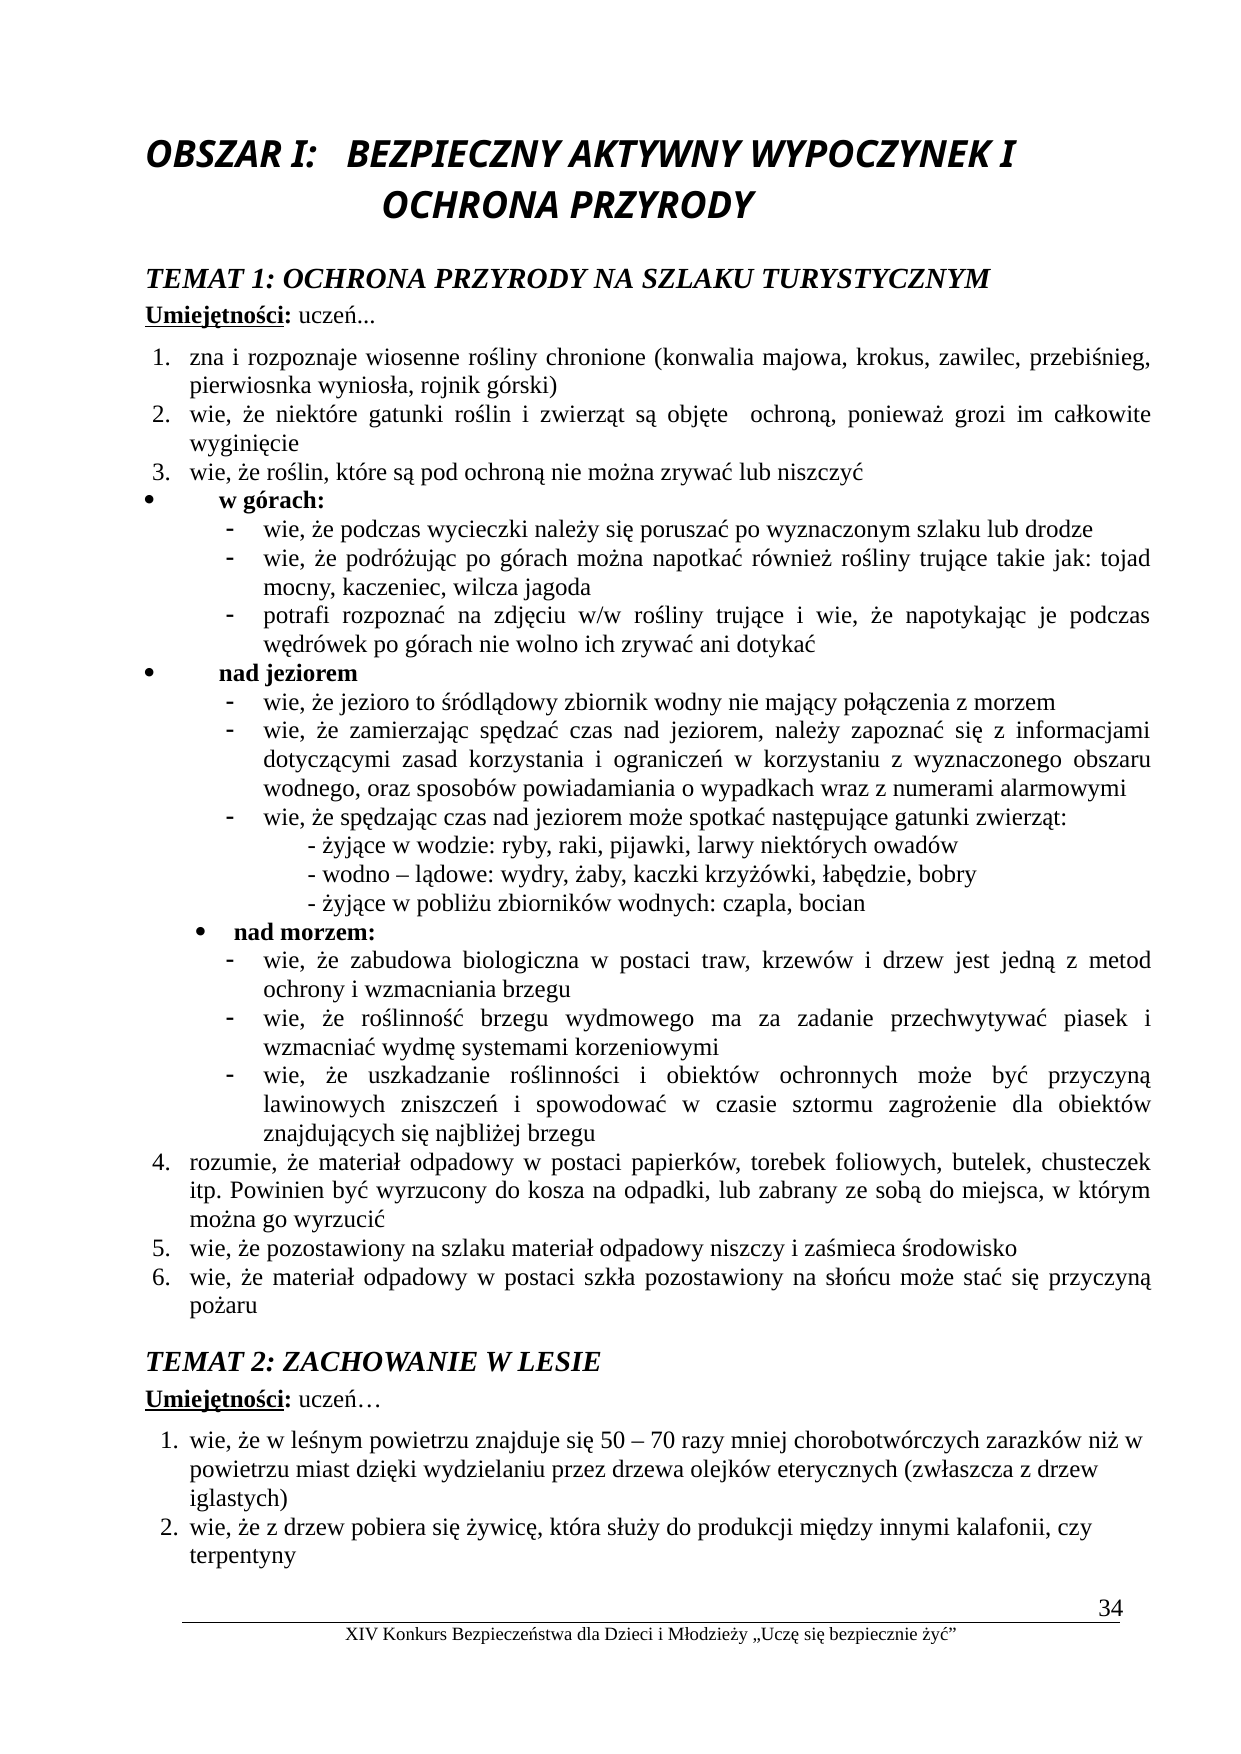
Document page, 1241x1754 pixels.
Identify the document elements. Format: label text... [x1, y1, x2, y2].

list wie, że materiał odpadowy w postaci szkła pozostawiony na słońcu może stać się przyczyną pożaru [152, 1262, 1152, 1319]
subtitle TEMAT 2: ZACHOWANIE W LESIE [145, 1344, 1152, 1378]
list nad jeziorem [145, 658, 1152, 687]
list potrafi rozpoznać na zdjęciu w/w rośliny trujące i wie, że napotykając je podczas wędrówek po górach nie wolno ich zrywać ani dotykać [226, 601, 1152, 658]
text - żyjące w wodzie: ryby, raki, pijawki, larwy niektórych owadów [307, 831, 1152, 859]
list wie, że z drzew pobiera się żywicę, która służy do produkcji między innymi kalafonii, czy terpentyny [160, 1512, 1152, 1569]
text - żyjące w pobliżu zbiorników wodnych: czapla, bocian [307, 888, 1152, 917]
list wie, że jezioro to śródlądowy zbiornik wodny nie mający połączenia z morzem [226, 687, 1152, 716]
subtitle TEMAT 1: OCHRONA PRZYRODY NA SZLAKU TURYSTYCZNYM [145, 261, 1152, 294]
list rozumie, że materiał odpadowy w postaci papierków, torebek foliowych, butelek, chusteczek itp. Powinien być wyrzucony do kosza na odpadki, lub zabrany ze sobą do miejsca, w którym można go wyrzucić [152, 1147, 1152, 1233]
list wie, że spędzając czas nad jeziorem może spotkać następujące gatunki zwierząt: [226, 802, 1152, 831]
list wie, że roślin, które są pod ochroną nie można zrywać lub niszczyć [152, 457, 1152, 486]
list wie, że w leśnym powietrzu znajduje się 50 – 70 razy mniej chorobotwórczych zarazków niż w powietrzu miast dzięki wydzielaniu przez drzewa olejków eterycznych (zwłaszcza z drzew iglastych) [160, 1425, 1152, 1512]
text - wodno – lądowe: wydry, żaby, kaczki krzyżówki, łabędzie, bobry [307, 859, 1152, 888]
list zna i rozpoznaje wiosenne rośliny chronione (konwalia majowa, krokus, zawilec, przebiśnieg, pierwiosnka wyniosła, rojnik górski) [152, 342, 1152, 399]
list wie, że zabudowa biologiczna w postaci traw, krzewów i drzew jest jedną z metod ochrony i wzmacniania brzegu [226, 946, 1152, 1003]
list wie, że podróżując po górach można napotkać również rośliny trujące takie jak: tojad mocny, kaczeniec, wilcza jagoda [226, 543, 1152, 601]
list wie, że roślinność brzegu wydmowego ma za zadanie przechwytywać piasek i wzmacniać wydmę systemami korzeniowymi [226, 1003, 1152, 1061]
list wie, że pozostawiony na szlaku materiał odpadowy niszczy i zaśmieca środowisko [152, 1233, 1152, 1262]
text Umiejętności: uczeń… [145, 1384, 1152, 1413]
subtitle OBSZAR I: BEZPIECZNY AKTYWNY WYPOCZYNEK I OCHRONA PRZYRODY [145, 127, 1152, 229]
list w górach: [145, 486, 1152, 514]
text Umiejętności: uczeń... [145, 301, 1152, 329]
list wie, że niektóre gatunki roślin i zwierząt są objęte ochroną, ponieważ grozi im całkowite wyginięcie [152, 399, 1152, 457]
list wie, że zamierzając spędzać czas nad jeziorem, należy zapoznać się z informacjami dotyczącymi zasad korzystania i ograniczeń w korzystaniu z wyznaczonego obszaru wodnego, oraz sposobów powiadamiania o wypadkach wraz z numerami alarmowymi [226, 716, 1152, 802]
list nad morzem: [196, 917, 1152, 946]
list wie, że podczas wycieczki należy się poruszać po wyznaczonym szlaku lub drodze [226, 514, 1152, 543]
list wie, że uszkadzanie roślinności i obiektów ochronnych może być przyczyną lawinowych zniszczeń i spowodować w czasie sztormu zagrożenie dla obiektów znajdujących się najbliżej brzegu [226, 1061, 1152, 1147]
